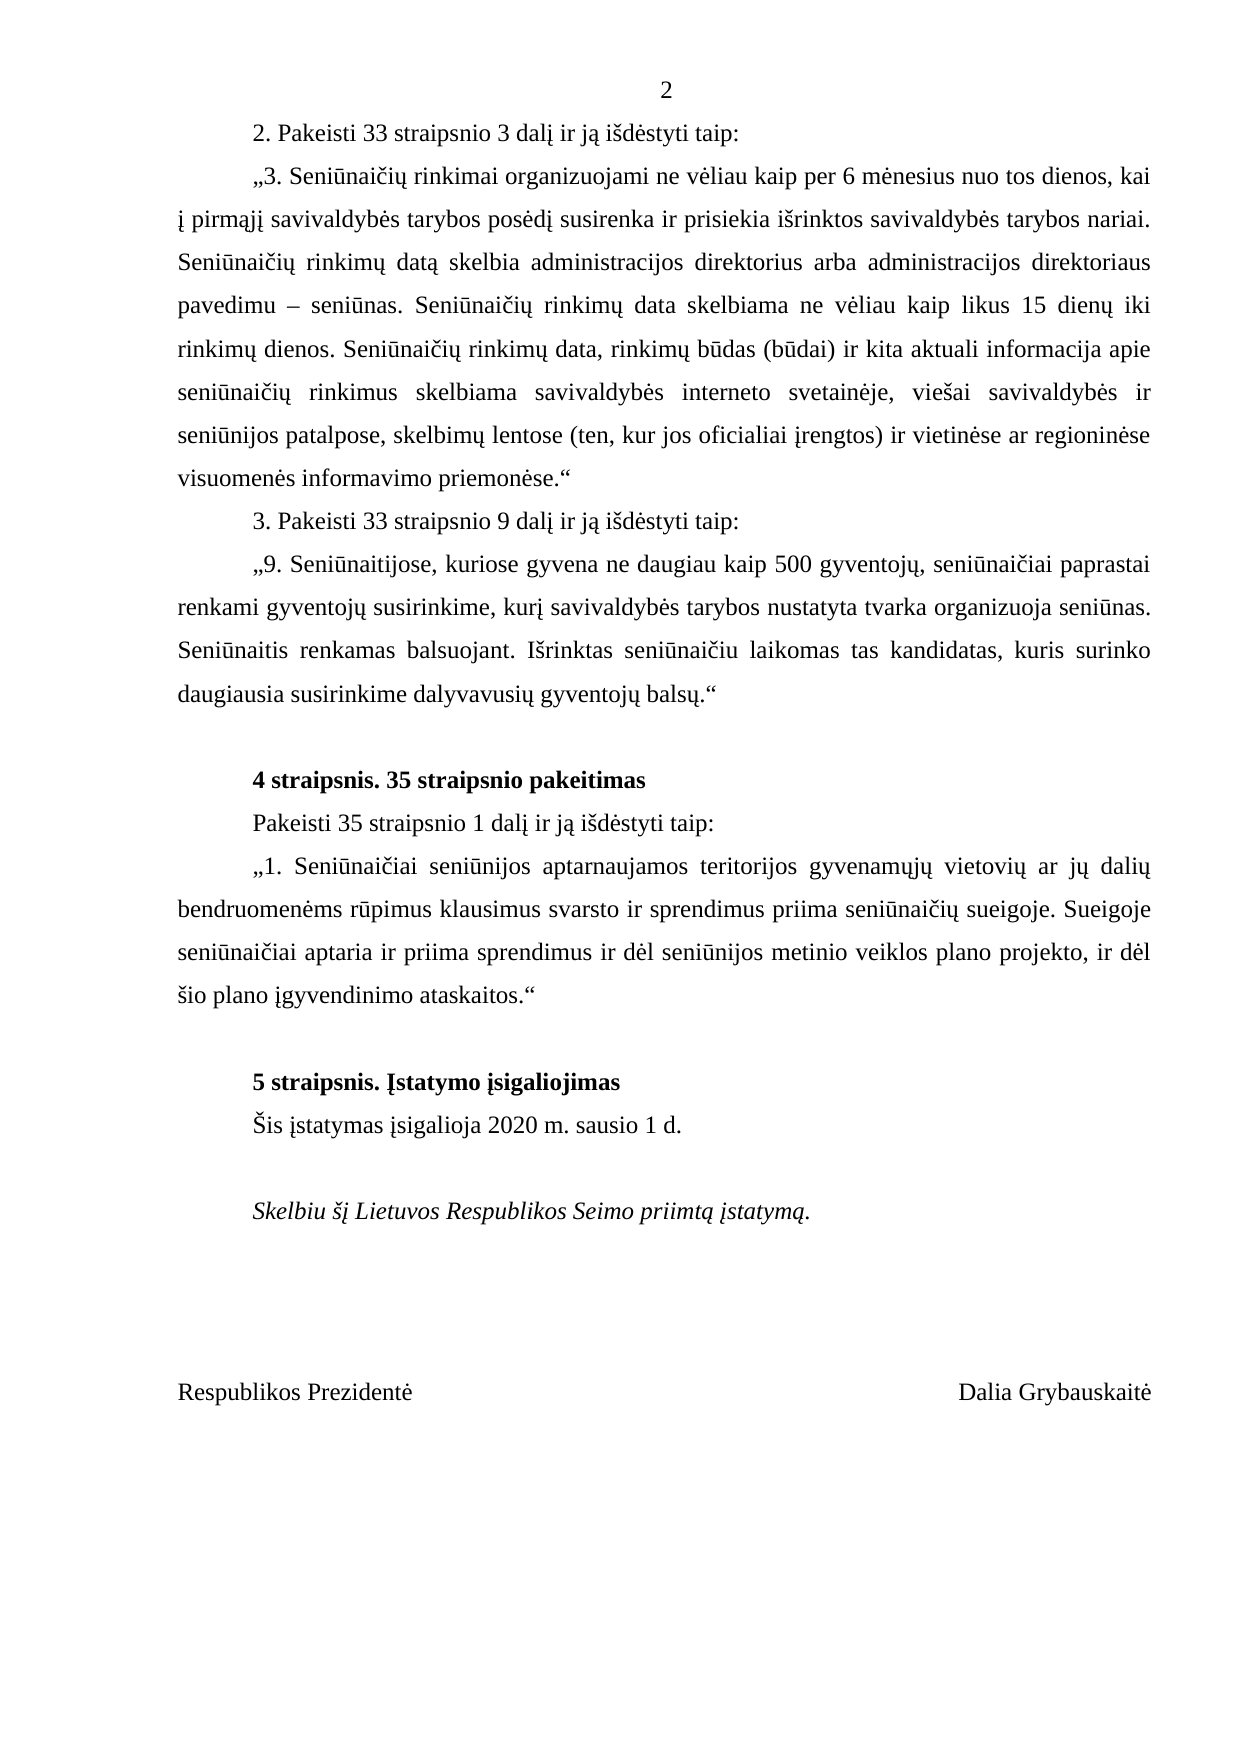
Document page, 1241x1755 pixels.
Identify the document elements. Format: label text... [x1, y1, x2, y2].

text „1. Seniūnaičiai seniūnijos aptarnaujamos teritorijos gyvenamųjų vietovių ar jų dalių bendruomenėms rūpimus klausimus svarsto ir sprendimus priima seniūnaičių sueigoje. Sueigoje seniūnaičiai aptaria ir priima sprendimus ir dėl seniūnijos metinio veiklos plano projekto, ir dėl šio plano įgyvendinimo ataskaitos.“ [177, 851, 1152, 1009]
text „3. Seniūnaičių rinkimai organizuojami ne vėliau kaip per 6 mėnesius nuo tos dienos, kai į pirmąjį savivaldybės tarybos posėdį susirenka ir prisiekia išrinktos savivaldybės tarybos nariai. Seniūnaičių rinkimų datą skelbia administracijos direktorius arba administracijos direktoriaus pavedimu – seniūnas. Seniūnaičių rinkimų data skelbiama ne vėliau kaip likus 15 dienų iki rinkimų dienos. Seniūnaičių rinkimų data, rinkimų būdas (būdai) ir kita aktuali informacija apie seniūnaičių rinkimus skelbiama savivaldybės interneto svetainėje, viešai savivaldybės ir seniūnijos patalpose, skelbimų lentose (ten, kur jos oficialiai įrengtos) ir vietinėse ar regioninėse visuomenės informavimo priemonėse.“ [177, 161, 1152, 492]
text Respublikos Prezidentė Dalia Grybauskaitė [177, 1377, 1152, 1405]
text Skelbiu šį Lietuvos Respublikos Seimo priimtą įstatymą. [177, 1196, 1152, 1225]
text 4 straipsnis. 35 straipsnio pakeitimas [177, 765, 1152, 794]
text „9. Seniūnaitijose, kuriose gyvena ne daugiau kaip 500 gyventojų, seniūnaičiai paprastai renkami gyventojų susirinkime, kurį savivaldybės tarybos nustatyta tvarka organizuoja seniūnas. Seniūnaitis renkamas balsuojant. Išrinktas seniūnaičiu laikomas tas kandidatas, kuris surinko daugiausia susirinkime dalyvavusių gyventojų balsų.“ [177, 549, 1152, 707]
text Šis įstatymas įsigalioja 2020 m. sausio 1 d. [177, 1110, 1152, 1139]
text 2. Pakeisti 33 straipsnio 3 dalį ir ją išdėstyti taip: [177, 118, 1152, 147]
text Pakeisti 35 straipsnio 1 dalį ir ją išdėstyti taip: [177, 808, 1152, 837]
text 5 straipsnis. Įstatymo įsigaliojimas [177, 1067, 1152, 1096]
text 3. Pakeisti 33 straipsnio 9 dalį ir ją išdėstyti taip: [177, 506, 1152, 535]
